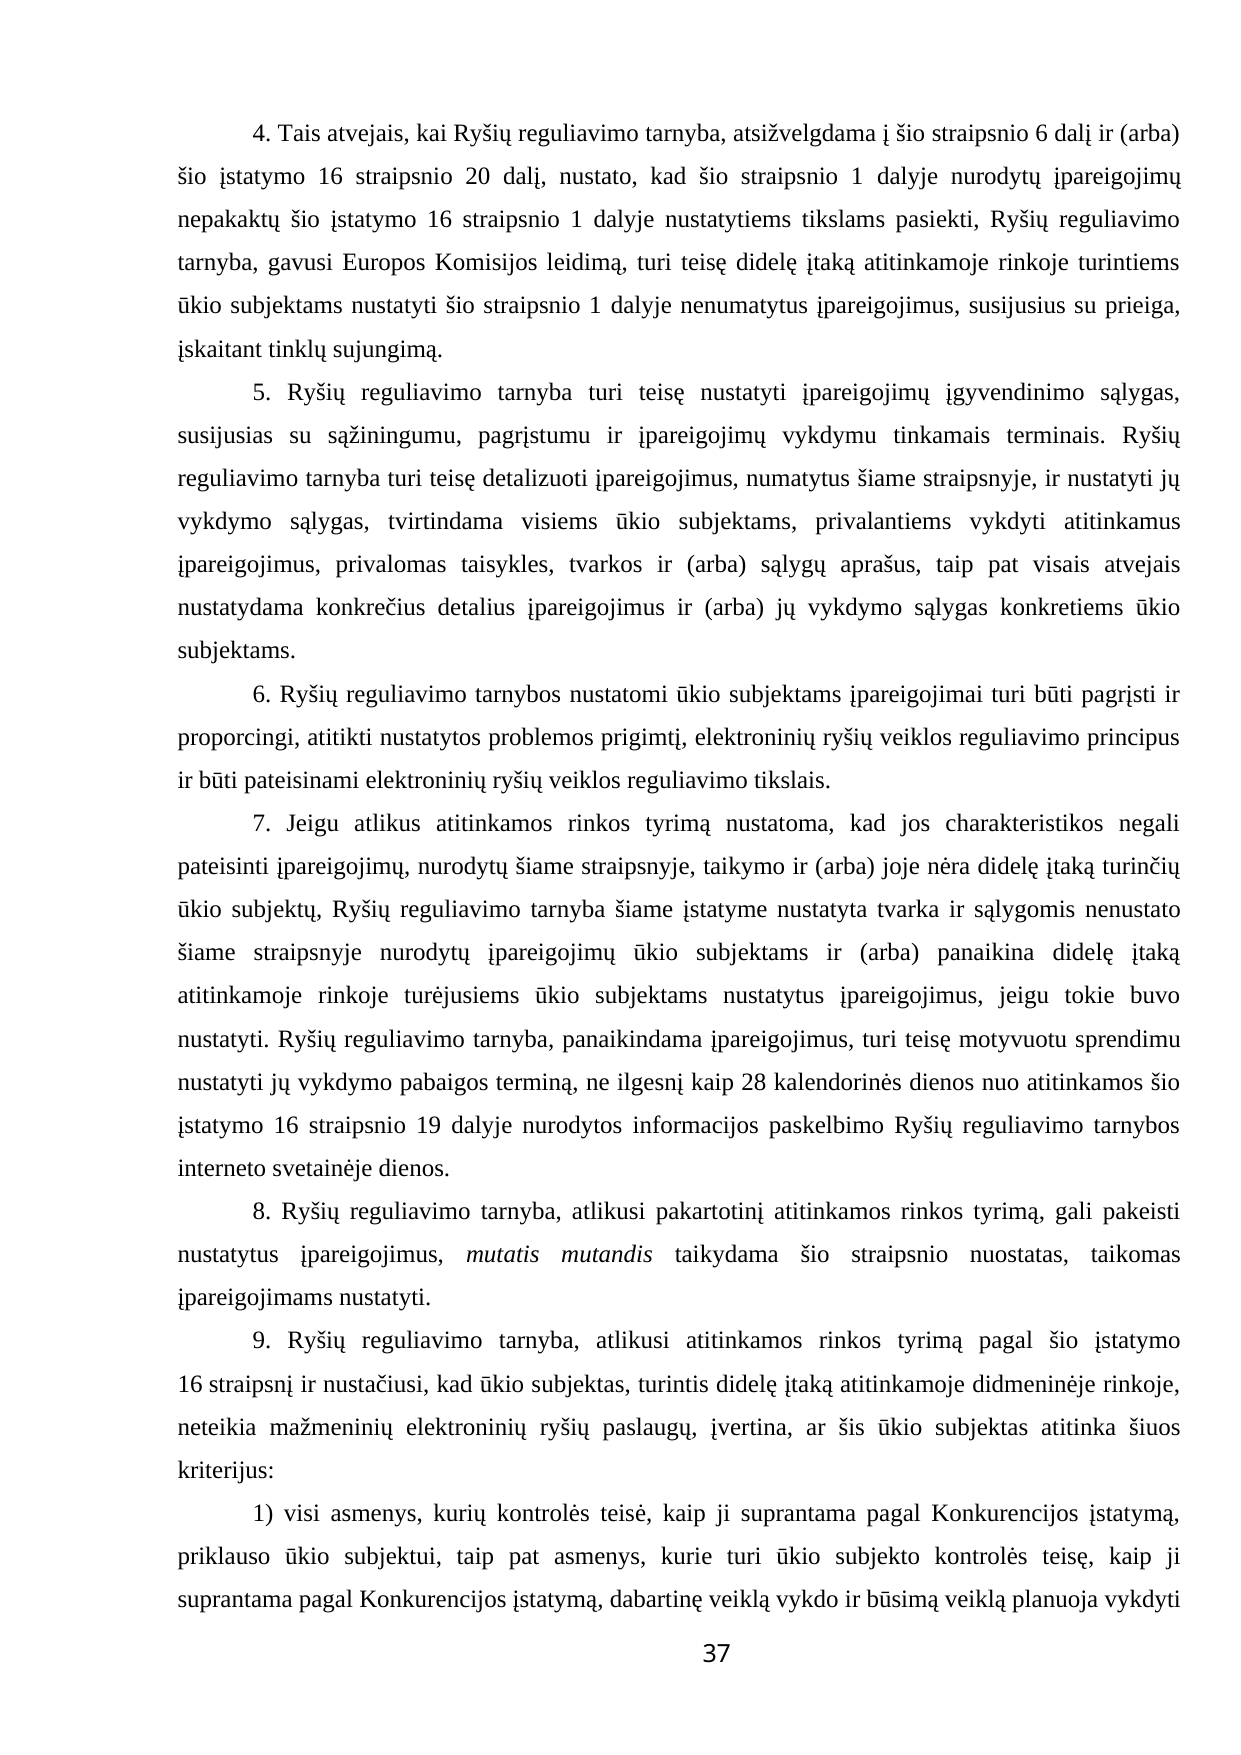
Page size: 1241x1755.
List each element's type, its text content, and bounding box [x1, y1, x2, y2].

text 6. Ryšių reguliavimo tarnybos nustatomi ūkio subjektams įpareigojimai turi būti pagrįsti ir proporcingi, atitikti nustatytos problemos prigimtį, elektroninių ryšių veiklos reguliavimo principus ir būti pateisinami elektroninių ryšių veiklos reguliavimo tikslais. [177, 679, 1181, 794]
text 8. Ryšių reguliavimo tarnyba, atlikusi pakartotinį atitinkamos rinkos tyrimą, gali pakeisti nustatytus įpareigojimus, mutatis mutandis taikydama šio straipsnio nuostatas, taikomas įpareigojimams nustatyti. [177, 1196, 1181, 1311]
text 1) visi asmenys, kurių kontrolės teisė, kaip ji suprantama pagal Konkurencijos įstatymą, priklauso ūkio subjektui, taip pat asmenys, kurie turi ūkio subjekto kontrolės teisę, kaip ji suprantama pagal Konkurencijos įstatymą, dabartinę veiklą vykdo ir būsimą veiklą planuoja vykdyti [177, 1498, 1181, 1613]
text 7. Jeigu atlikus atitinkamos rinkos tyrimą nustatoma, kad jos charakteristikos negali pateisinti įpareigojimų, nurodytų šiame straipsnyje, taikymo ir (arba) joje nėra didelę įtaką turinčių ūkio subjektų, Ryšių reguliavimo tarnyba šiame įstatyme nustatyta tvarka ir sąlygomis nenustato šiame straipsnyje nurodytų įpareigojimų ūkio subjektams ir (arba) panaikina didelę įtaką atitinkamoje rinkoje turėjusiems ūkio subjektams nustatytus įpareigojimus, jeigu tokie buvo nustatyti. Ryšių reguliavimo tarnyba, panaikindama įpareigojimus, turi teisę motyvuotu sprendimu nustatyti jų vykdymo pabaigos terminą, ne ilgesnį kaip 28 kalendorinės dienos nuo atitinkamos šio įstatymo 16 straipsnio 19 dalyje nurodytos informacijos paskelbimo Ryšių reguliavimo tarnybos interneto svetainėje dienos. [177, 808, 1181, 1182]
text 9. Ryšių reguliavimo tarnyba, atlikusi atitinkamos rinkos tyrimą pagal šio įstatymo 16 straipsnį ir nustačiusi, kad ūkio subjektas, turintis didelę įtaką atitinkamoje didmeninėje rinkoje, neteikia mažmeninių elektroninių ryšių paslaugų, įvertina, ar šis ūkio subjektas atitinka šiuos kriterijus: [177, 1326, 1181, 1484]
text 4. Tais atvejais, kai Ryšių reguliavimo tarnyba, atsižvelgdama į šio straipsnio 6 dalį ir (arba) šio įstatymo 16 straipsnio 20 dalį, nustato, kad šio straipsnio 1 dalyje nurodytų įpareigojimų nepakaktų šio įstatymo 16 straipsnio 1 dalyje nustatytiems tikslams pasiekti, Ryšių reguliavimo tarnyba, gavusi Europos Komisijos leidimą, turi teisę didelę įtaką atitinkamoje rinkoje turintiems ūkio subjektams nustatyti šio straipsnio 1 dalyje nenumatytus įpareigojimus, susijusius su prieiga, įskaitant tinklų sujungimą. [177, 118, 1181, 362]
text 5. Ryšių reguliavimo tarnyba turi teisę nustatyti įpareigojimų įgyvendinimo sąlygas, susijusias su sąžiningumu, pagrįstumu ir įpareigojimų vykdymu tinkamais terminais. Ryšių reguliavimo tarnyba turi teisę detalizuoti įpareigojimus, numatytus šiame straipsnyje, ir nustatyti jų vykdymo sąlygas, tvirtindama visiems ūkio subjektams, privalantiems vykdyti atitinkamus įpareigojimus, privalomas taisykles, tvarkos ir (arba) sąlygų aprašus, taip pat visais atvejais nustatydama konkrečius detalius įpareigojimus ir (arba) jų vykdymo sąlygas konkretiems ūkio subjektams. [177, 377, 1181, 664]
